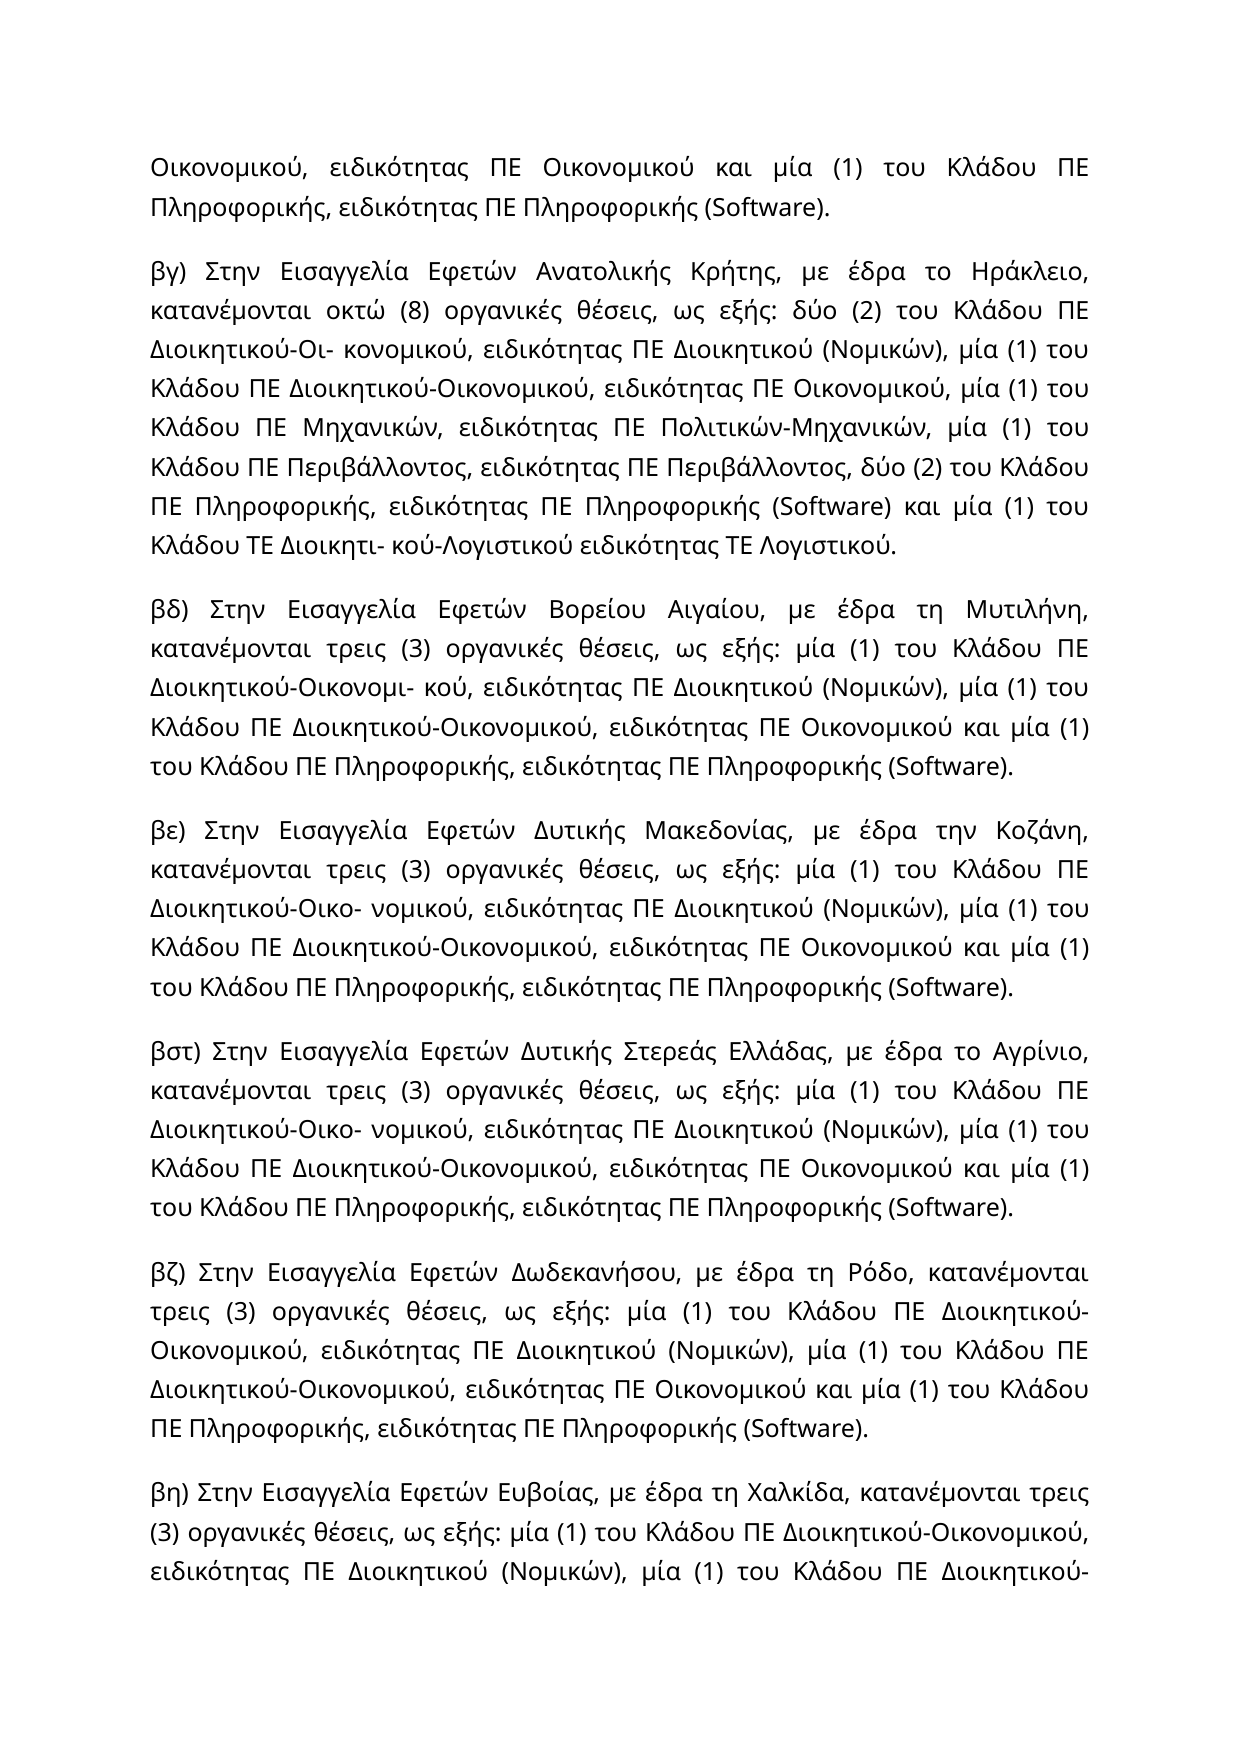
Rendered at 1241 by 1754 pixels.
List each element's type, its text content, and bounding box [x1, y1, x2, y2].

text βγ) Στην Εισαγγελία Εφετών Ανατολικής Κρήτης, με έδρα το Ηράκλειο, κατανέμονται οκτώ (8) οργανικές θέσεις, ως εξής: δύο (2) του Κλάδου ΠΕ Διοικητικού-Οι- κονομικού, ειδικότητας ΠΕ Διοικητικού (Νομικών), μία (1) του Κλάδου ΠΕ Διοικητικού-Οικονομικού, ειδικότητας ΠΕ Οικονομικού, μία (1) του Κλάδου ΠΕ Μηχανικών, ειδικότητας ΠΕ Πολιτικών-Μηχανικών, μία (1) του Κλάδου ΠΕ Περιβάλλοντος, ειδικότητας ΠΕ Περιβάλλοντος, δύο (2) του Κλάδου ΠΕ Πληροφορικής, ειδικότητας ΠΕ Πληροφορικής (Software) και μία (1) του Κλάδου ΤΕ Διοικητι- κού-Λογιστικού ειδικότητας ΤΕ Λογιστικού. [150, 253, 1090, 562]
text βδ) Στην Εισαγγελία Εφετών Βορείου Αιγαίου, με έδρα τη Μυτιλήνη, κατανέμονται τρεις (3) οργανικές θέσεις, ως εξής: μία (1) του Κλάδου ΠΕ Διοικητικού-Οικονομι- κού, ειδικότητας ΠΕ Διοικητικού (Νομικών), μία (1) του Κλάδου ΠΕ Διοικητικού-Οικονομικού, ειδικότητας ΠΕ Οικονομικού και μία (1) του Κλάδου ΠΕ Πληροφορικής, ειδικότητας ΠΕ Πληροφορικής (Software). [150, 592, 1090, 782]
text βη) Στην Εισαγγελία Εφετών Ευβοίας, με έδρα τη Χαλκίδα, κατανέμονται τρεις (3) οργανικές θέσεις, ως εξής: μία (1) του Κλάδου ΠΕ Διοικητικού-Οικονομικού, ειδικότητας ΠΕ Διοικητικού (Νομικών), μία (1) του Κλάδου ΠΕ Διοικητικού- [150, 1475, 1090, 1587]
text βε) Στην Εισαγγελία Εφετών Δυτικής Μακεδονίας, με έδρα την Κοζάνη, κατανέμονται τρεις (3) οργανικές θέσεις, ως εξής: μία (1) του Κλάδου ΠΕ Διοικητικού-Οικο- νομικού, ειδικότητας ΠΕ Διοικητικού (Νομικών), μία (1) του Κλάδου ΠΕ Διοικητικού-Οικονομικού, ειδικότητας ΠΕ Οικονομικού και μία (1) του Κλάδου ΠΕ Πληροφορικής, ειδικότητας ΠΕ Πληροφορικής (Software). [150, 812, 1090, 1003]
text βζ) Στην Εισαγγελία Εφετών Δωδεκανήσου, με έδρα τη Ρόδο, κατανέμονται τρεις (3) οργανικές θέσεις, ως εξής: μία (1) του Κλάδου ΠΕ Διοικητικού-Οικονομικού, ειδικότητας ΠΕ Διοικητικού (Νομικών), μία (1) του Κλάδου ΠΕ Διοικητικού-Οικονομικού, ειδικότητας ΠΕ Οικονομικού και μία (1) του Κλάδου ΠΕ Πληροφορικής, ειδικότητας ΠΕ Πληροφορικής (Software). [150, 1254, 1090, 1445]
text Οικονομικού, ειδικότητας ΠΕ Οικονομικού και μία (1) του Κλάδου ΠΕ Πληροφορικής, ειδικότητας ΠΕ Πληροφορικής (Software). [150, 150, 1090, 223]
text βστ) Στην Εισαγγελία Εφετών Δυτικής Στερεάς Ελλάδας, με έδρα το Αγρίνιο, κατανέμονται τρεις (3) οργανικές θέσεις, ως εξής: μία (1) του Κλάδου ΠΕ Διοικητικού-Οικο- νομικού, ειδικότητας ΠΕ Διοικητικού (Νομικών), μία (1) του Κλάδου ΠΕ Διοικητικού-Οικονομικού, ειδικότητας ΠΕ Οικονομικού και μία (1) του Κλάδου ΠΕ Πληροφορικής, ειδικότητας ΠΕ Πληροφορικής (Software). [150, 1033, 1090, 1224]
